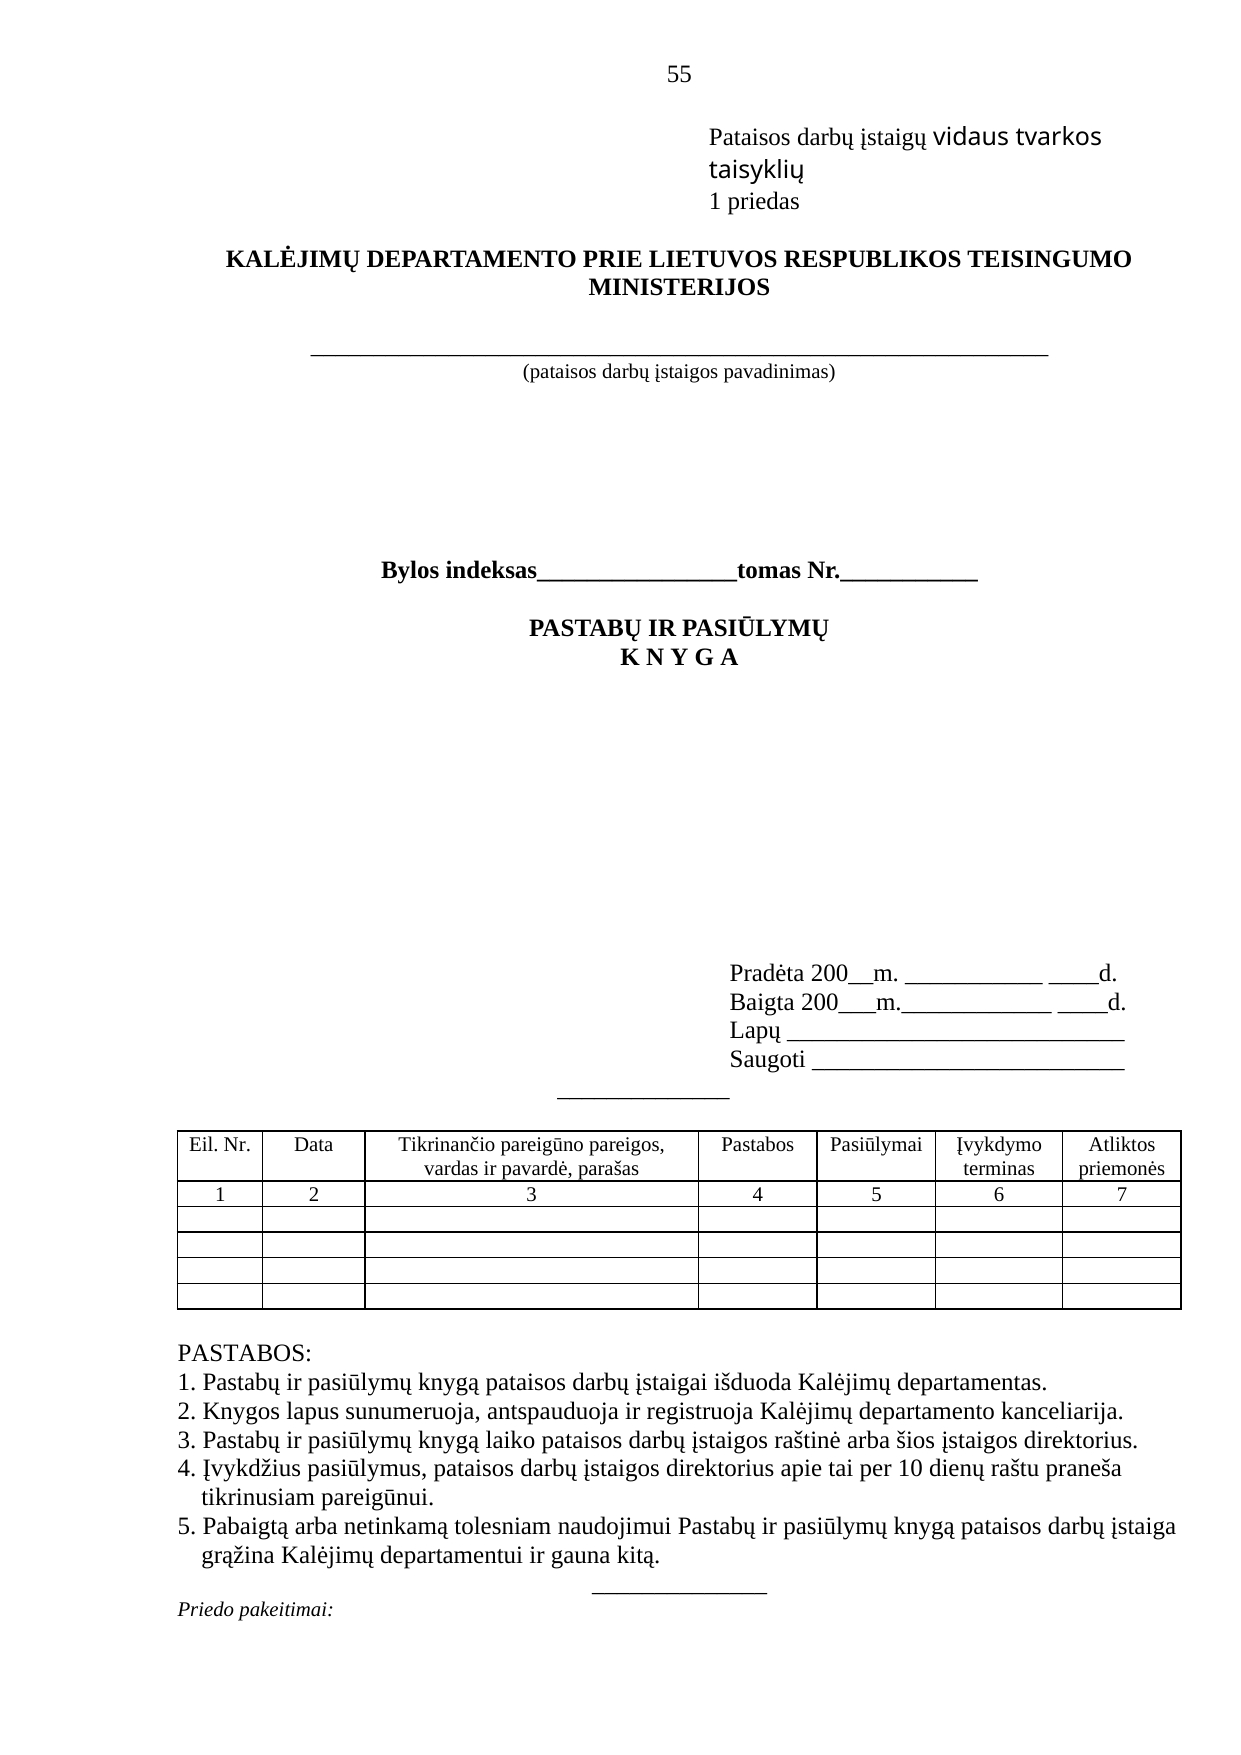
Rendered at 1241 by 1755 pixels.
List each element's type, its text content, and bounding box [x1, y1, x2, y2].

text PASTABOS: [177, 1338, 1181, 1367]
table_cell [263, 1207, 364, 1231]
table_cell [1063, 1207, 1180, 1231]
table_cell [178, 1233, 262, 1257]
table_cell [699, 1233, 816, 1257]
table_cell 1 [178, 1182, 262, 1206]
table_cell [178, 1207, 262, 1231]
text ___________________________________________________________ [177, 330, 1181, 359]
table_cell [818, 1284, 935, 1308]
table_cell 6 [936, 1182, 1062, 1206]
text KALĖJIMŲ DEPARTAMENTO PRIE LIETUVOS RESPUBLIKOS TEISINGUMO MINISTERIJOS [177, 244, 1181, 301]
text 4. Įvykdžius pasiūlymus, pataisos darbų įstaigos direktorius apie tai per 10 dienų raštu praneša tikrinusiam pareigūnui. [177, 1453, 1181, 1511]
text Bylos indeksas________________tomas Nr.___________ [177, 555, 1181, 584]
text ______________ [177, 1568, 1181, 1597]
table_cell 5 [818, 1182, 935, 1206]
table_header Tikrinančio pareigūno pareigos, vardas ir pavardė, parašas [366, 1132, 698, 1180]
table_header Įvykdymo terminas [936, 1132, 1062, 1180]
table_cell [366, 1207, 698, 1231]
table_cell [1063, 1233, 1180, 1257]
table_cell [263, 1284, 364, 1308]
table_cell 7 [1063, 1182, 1180, 1206]
table_cell 3 [366, 1182, 698, 1206]
text Pataisos darbų įstaigų vidaus tvarkos taisyklių [709, 118, 1181, 186]
table_cell [936, 1284, 1062, 1308]
table_cell [936, 1233, 1062, 1257]
table_cell [1063, 1284, 1180, 1308]
table_cell [699, 1284, 816, 1308]
table_cell 2 [263, 1182, 364, 1206]
table_header Eil. Nr. [178, 1132, 262, 1180]
table_cell [1063, 1258, 1180, 1282]
text Saugoti _________________________ [177, 1044, 1181, 1073]
table_cell [366, 1284, 698, 1308]
table_cell [178, 1258, 262, 1282]
text 1. Pastabų ir pasiūlymų knygą pataisos darbų įstaigai išduoda Kalėjimų departamentas. [177, 1367, 1181, 1396]
table_cell [936, 1207, 1062, 1231]
table_cell [263, 1233, 364, 1257]
text 1 priedas [177, 186, 1181, 215]
table_cell [699, 1258, 816, 1282]
text Lapų ___________________________ [177, 1015, 1181, 1044]
text KNYGA [177, 642, 1181, 670]
table_header Pastabos [699, 1132, 816, 1180]
table_cell [818, 1233, 935, 1257]
table_cell [818, 1258, 935, 1282]
table_cell [366, 1258, 698, 1282]
text PASTABŲ IR PASIŪLYMŲ [177, 613, 1181, 642]
table_cell [818, 1207, 935, 1231]
table_cell [178, 1284, 262, 1308]
text 5. Pabaigtą arba netinkamą tolesniam naudojimui Pastabų ir pasiūlymų knygą pataisos darbų įstaiga grąžina Kalėjimų departamentui ir gauna kitą. [177, 1511, 1181, 1568]
table_header Pasiūlymai [818, 1132, 935, 1180]
text Baigta 200___m.____________ ____d. [177, 987, 1181, 1015]
text Pradėta 200__m. ___________ ____d. [177, 958, 1181, 987]
table_header Data [263, 1132, 364, 1180]
text (pataisos darbų įstaigos pavadinimas) [177, 359, 1181, 383]
table_cell [366, 1233, 698, 1257]
table_header Atliktos priemonės [1063, 1132, 1180, 1180]
text 3. Pastabų ir pasiūlymų knygą laiko pataisos darbų įstaigos raštinė arba šios įstaigos direktorius. [177, 1425, 1181, 1453]
table_cell [936, 1258, 1062, 1282]
table_cell [699, 1207, 816, 1231]
text 2. Knygos lapus sunumeruoja, antspauduoja ir registruoja Kalėjimų departamento kanceliarija. [177, 1396, 1181, 1425]
text Priedo pakeitimai: [177, 1597, 1181, 1621]
table_cell 4 [699, 1182, 816, 1206]
table_cell [263, 1258, 364, 1282]
